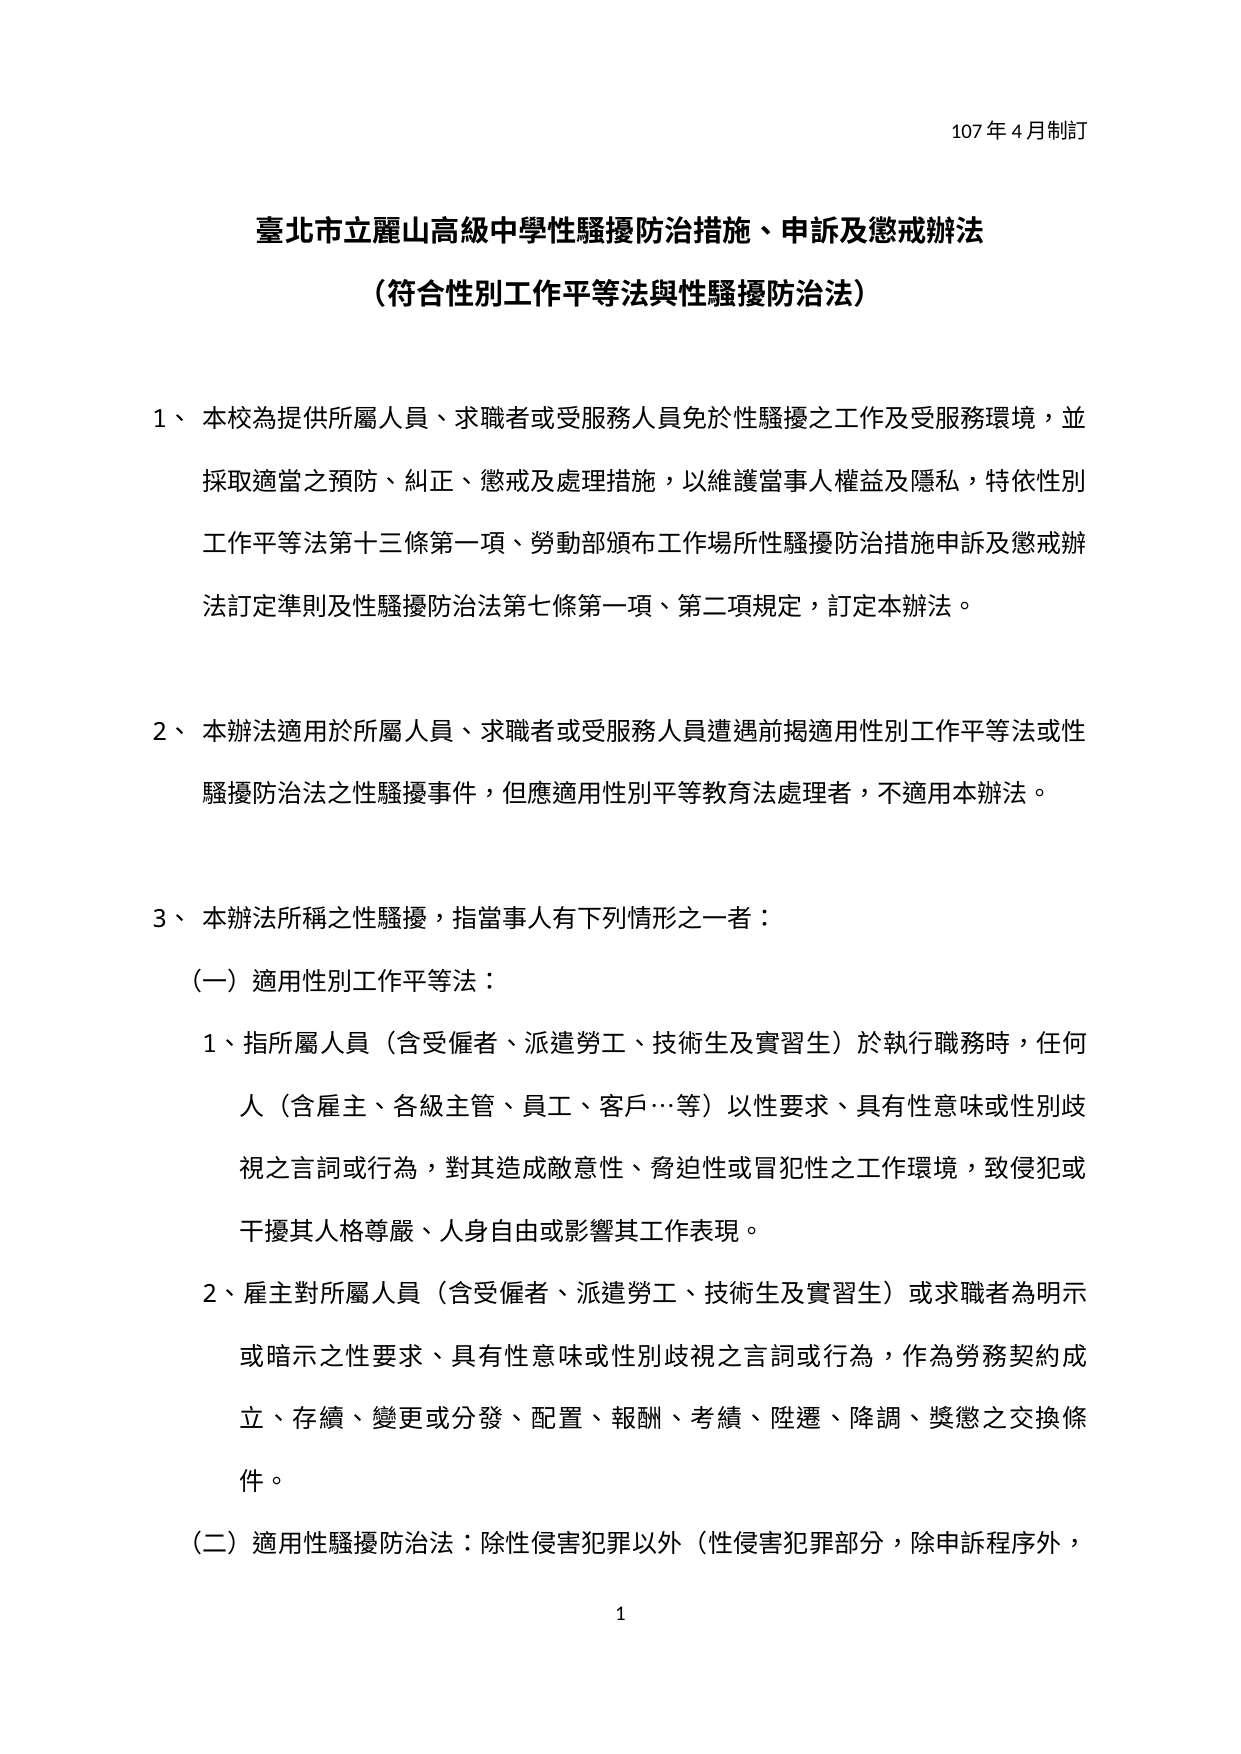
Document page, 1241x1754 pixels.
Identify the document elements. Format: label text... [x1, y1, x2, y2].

text （符合性別工作平等法與性騷擾防治法） [152, 250, 1088, 312]
list 本校為提供所屬人員、求職者或受服務人員免於性騷擾之工作及受服務環境，並採取適當之預防、糾正、懲戒及處理措施，以維護當事人權益及隱私，特依性別工作平等法第十三條第一項、勞動部頒布工作場所性騷擾防治措施申訴及懲戒辦法訂定準則及性騷擾防治法第七條第一項、第二項規定，訂定本辦法。 [152, 375, 1088, 625]
list 本辦法所稱之性騷擾，指當事人有下列情形之一者： [152, 875, 1088, 937]
text 1、指所屬人員（含受僱者、派遣勞工、技術生及實習生）於執行職務時，任何人（含雇主、各級主管、員工、客戶…等）以性要求、具有性意味或性別歧視之言詞或行為，對其造成敵意性、脅迫性或冒犯性之工作環境，致侵犯或干擾其人格尊嚴、人身自由或影響其工作表現。 [202, 1000, 1088, 1250]
text 臺北市立麗山高級中學性騷擾防治措施、申訴及懲戒辦法 [152, 187, 1088, 250]
text 2、雇主對所屬人員（含受僱者、派遣勞工、技術生及實習生）或求職者為明示或暗示之性要求、具有性意味或性別歧視之言詞或行為，作為勞務契約成立、存續、變更或分發、配置、報酬、考績、陞遷、降調、獎懲之交換條件。 [202, 1250, 1088, 1500]
text （一）適用性別工作平等法： [177, 937, 1088, 1000]
text （二）適用性騷擾防治法：除性侵害犯罪以外（性侵害犯罪部分，除申訴程序外， [177, 1500, 1088, 1562]
list 本辦法適用於所屬人員、求職者或受服務人員遭遇前揭適用性別工作平等法或性騷擾防治法之性騷擾事件，但應適用性別平等教育法處理者，不適用本辦法。 [152, 687, 1088, 812]
